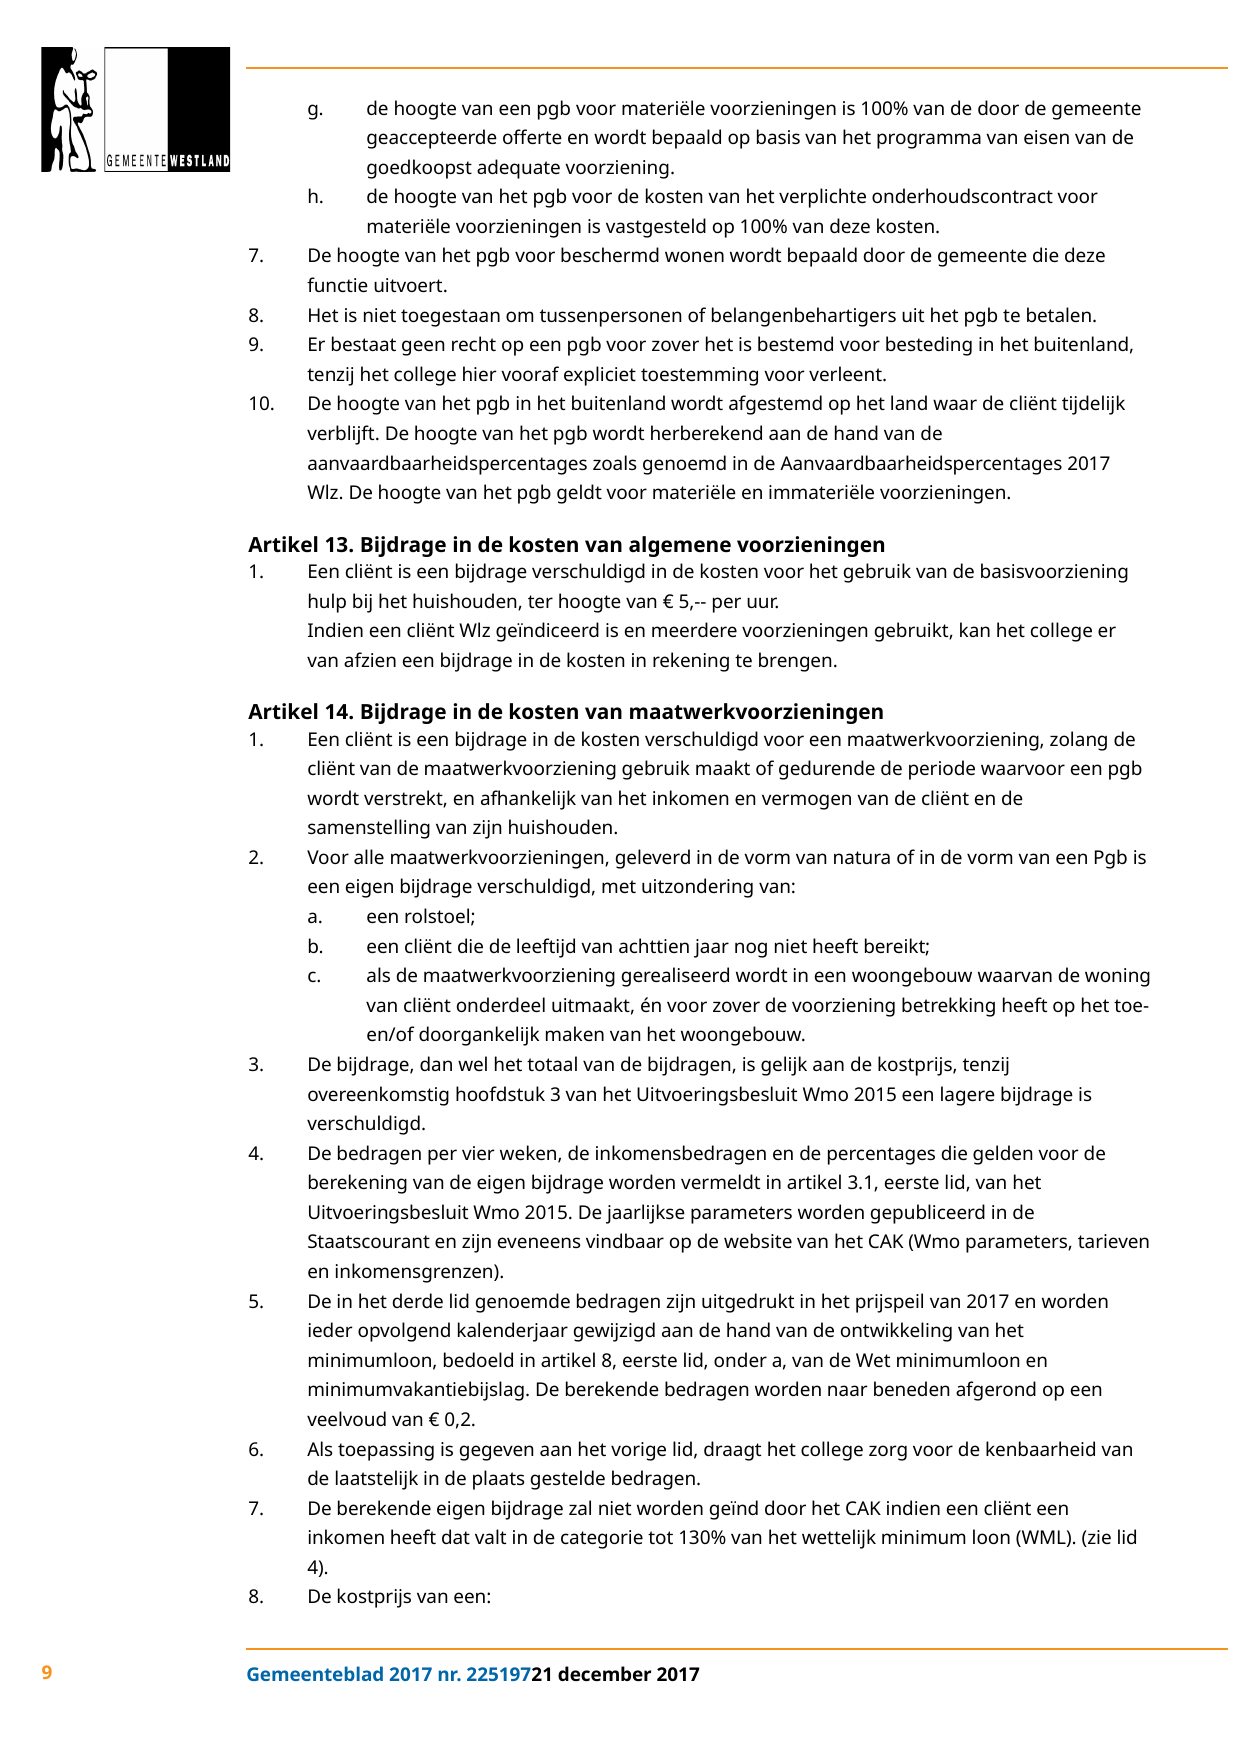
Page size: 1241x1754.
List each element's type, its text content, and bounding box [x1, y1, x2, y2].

list De bijdrage, dan wel het totaal van de bijdragen, is gelijk aan de kostprijs, tenzij overeenkomstig hoofdstuk 3 van het Uitvoeringsbesluit Wmo 2015 een lagere bijdrage is verschuldigd. [248, 1051, 1152, 1136]
list De in het derde lid genoemde bedragen zijn uitgedrukt in het prijspeil van 2017 en worden ieder opvolgend kalenderjaar gewijzigd aan de hand van de ontwikkeling van het minimumloon, bedoeld in artikel 8, eerste lid, onder a, van de Wet minimumloon en minimumvakantiebijslag. De berekende bedragen worden naar beneden afgerond op een veelvoud van € 0,2. [248, 1288, 1152, 1432]
list de hoogte van een pgb voor materiële voorzieningen is 100% van de door de gemeente geaccepteerde offerte en wordt bepaald op basis van het programma van eisen van de goedkoopst adequate voorziening. [307, 95, 1152, 180]
list Voor alle maatwerkvoorzieningen, geleverd in de vorm van natura of in de vorm van een Pgb is een eigen bijdrage verschuldigd, met uitzondering van: [248, 844, 1152, 899]
text Artikel 13. Bijdrage in de kosten van algemene voorzieningen [248, 530, 1152, 558]
list als de maatwerkvoorziening gerealiseerd wordt in een woongebouw waarvan de woning van cliënt onderdeel uitmaakt, én voor zover de voorziening betrekking heeft op het toe- en/of doorgankelijk maken van het woongebouw. [307, 962, 1152, 1047]
list Een cliënt is een bijdrage verschuldigd in de kosten voor het gebruik van de basisvoorziening hulp bij het huishouden, ter hoogte van € 5,-- per uur. [248, 558, 1152, 613]
list De bedragen per vier weken, de inkomensbedragen en de percentages die gelden voor de berekening van de eigen bijdrage worden vermeldt in artikel 3.1, eerste lid, van het Uitvoeringsbesluit Wmo 2015. De jaarlijkse parameters worden gepubliceerd in de Staatscourant en zijn eveneens vindbaar op de website van het CAK (Wmo parameters, tarieven en inkomensgrenzen). [248, 1140, 1152, 1284]
list Er bestaat geen recht op een pgb voor zover het is bestemd voor besteding in het buitenland, tenzij het college hier vooraf expliciet toestemming voor verleent. [248, 331, 1152, 387]
list De kostprijs van een: [248, 1584, 1152, 1609]
list de hoogte van het pgb voor de kosten van het verplichte onderhoudscontract voor materiële voorzieningen is vastgesteld op 100% van deze kosten. [307, 183, 1152, 239]
list Indien een cliënt Wlz geïndiceerd is en meerdere voorzieningen gebruikt, kan het college er van afzien een bijdrage in de kosten in rekening te brengen. [248, 617, 1152, 673]
list De hoogte van het pgb in het buitenland wordt afgestemd op het land waar de cliënt tijdelijk verblijft. De hoogte van het pgb wordt herberekend aan de hand van de aanvaardbaarheidspercentages zoals genoemd in de Aanvaardbaarheidspercentages 2017 Wlz. De hoogte van het pgb geldt voor materiële en immateriële voorzieningen. [248, 391, 1152, 505]
text Artikel 14. Bijdrage in de kosten van maatwerkvoorzieningen [248, 697, 1152, 726]
picture [41, 47, 231, 172]
list Als toepassing is gegeven aan het vorige lid, draagt het college zorg voor de kenbaarheid van de laatstelijk in de plaats gestelde bedragen. [248, 1436, 1152, 1491]
list De hoogte van het pgb voor beschermd wonen wordt bepaald door de gemeente die deze functie uitvoert. [248, 243, 1152, 298]
list een cliënt die de leeftijd van achttien jaar nog niet heeft bereikt; [307, 933, 1152, 959]
list een rolstoel; [307, 903, 1152, 929]
list Het is niet toegestaan om tussenpersonen of belangenbehartigers uit het pgb te betalen. [248, 302, 1152, 328]
list De berekende eigen bijdrage zal niet worden geïnd door het CAK indien een cliënt een inkomen heeft dat valt in de categorie tot 130% van het wettelijk minimum loon (WML). (zie lid 4). [248, 1495, 1152, 1580]
list Een cliënt is een bijdrage in de kosten verschuldigd voor een maatwerkvoorziening, zolang de cliënt van de maatwerkvoorziening gebruik maakt of gedurende de periode waarvoor een pgb wordt verstrekt, en afhankelijk van het inkomen en vermogen van de cliënt en de samenstelling van zijn huishouden. [248, 726, 1152, 840]
